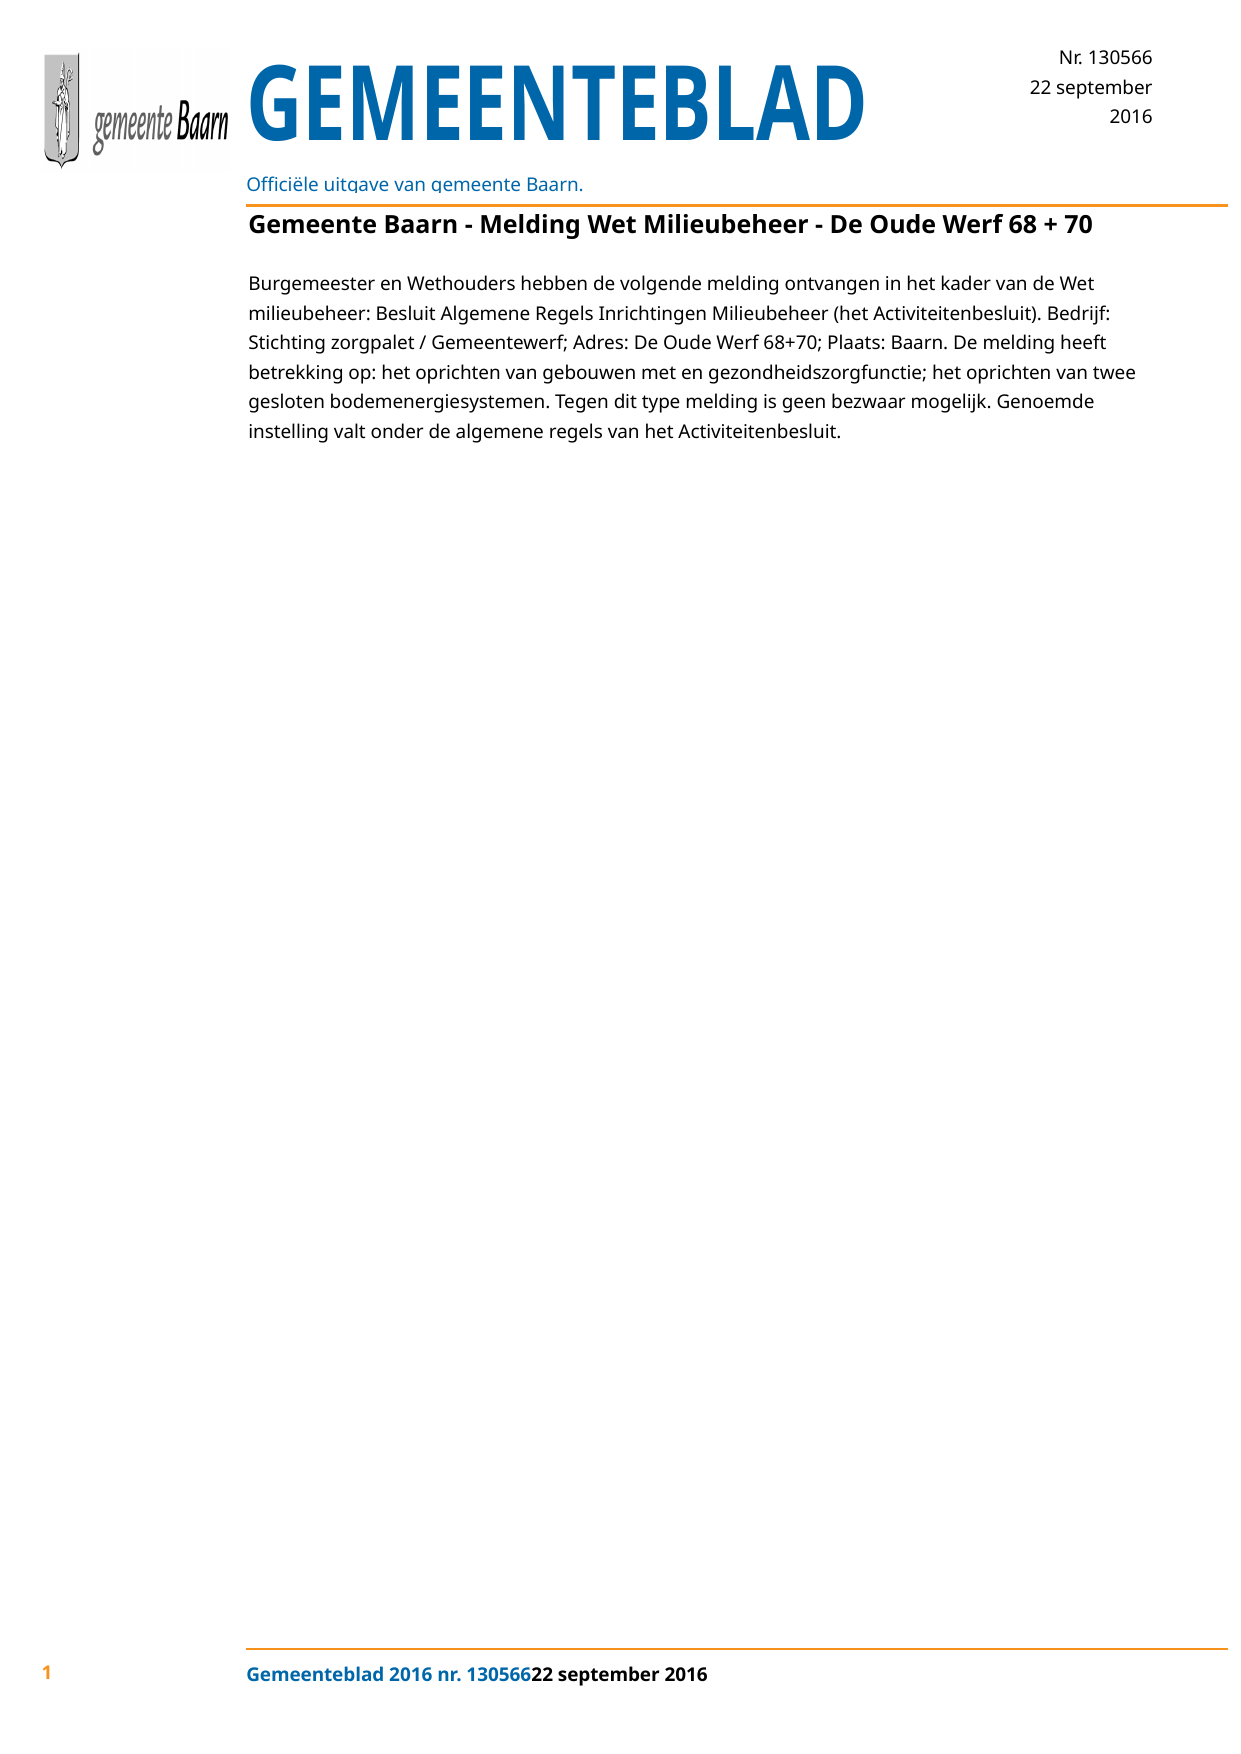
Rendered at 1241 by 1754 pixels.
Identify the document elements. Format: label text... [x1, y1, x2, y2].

text Burgemeester en Wethouders hebben de volgende melding ontvangen in het kader van de Wet milieubeheer: Besluit Algemene Regels Inrichtingen Milieubeheer (het Activiteitenbesluit). Bedrijf: Stichting zorgpalet / Gemeentewerf; Adres: De Oude Werf 68+70; Plaats: Baarn. De melding heeft betrekking op: het oprichten van gebouwen met en gezondheidszorgfunctie; het oprichten van twee gesloten bodemenergiesystemen. Tegen dit type melding is geen bezwaar mogelijk. Genoemde instelling valt onder de algemene regels van het Activiteitenbesluit. [248, 270, 1152, 444]
text Gemeente Baarn - Melding Wet Milieubeheer - De Oude Werf 68 + 70 [248, 207, 1152, 241]
picture [41, 47, 231, 172]
